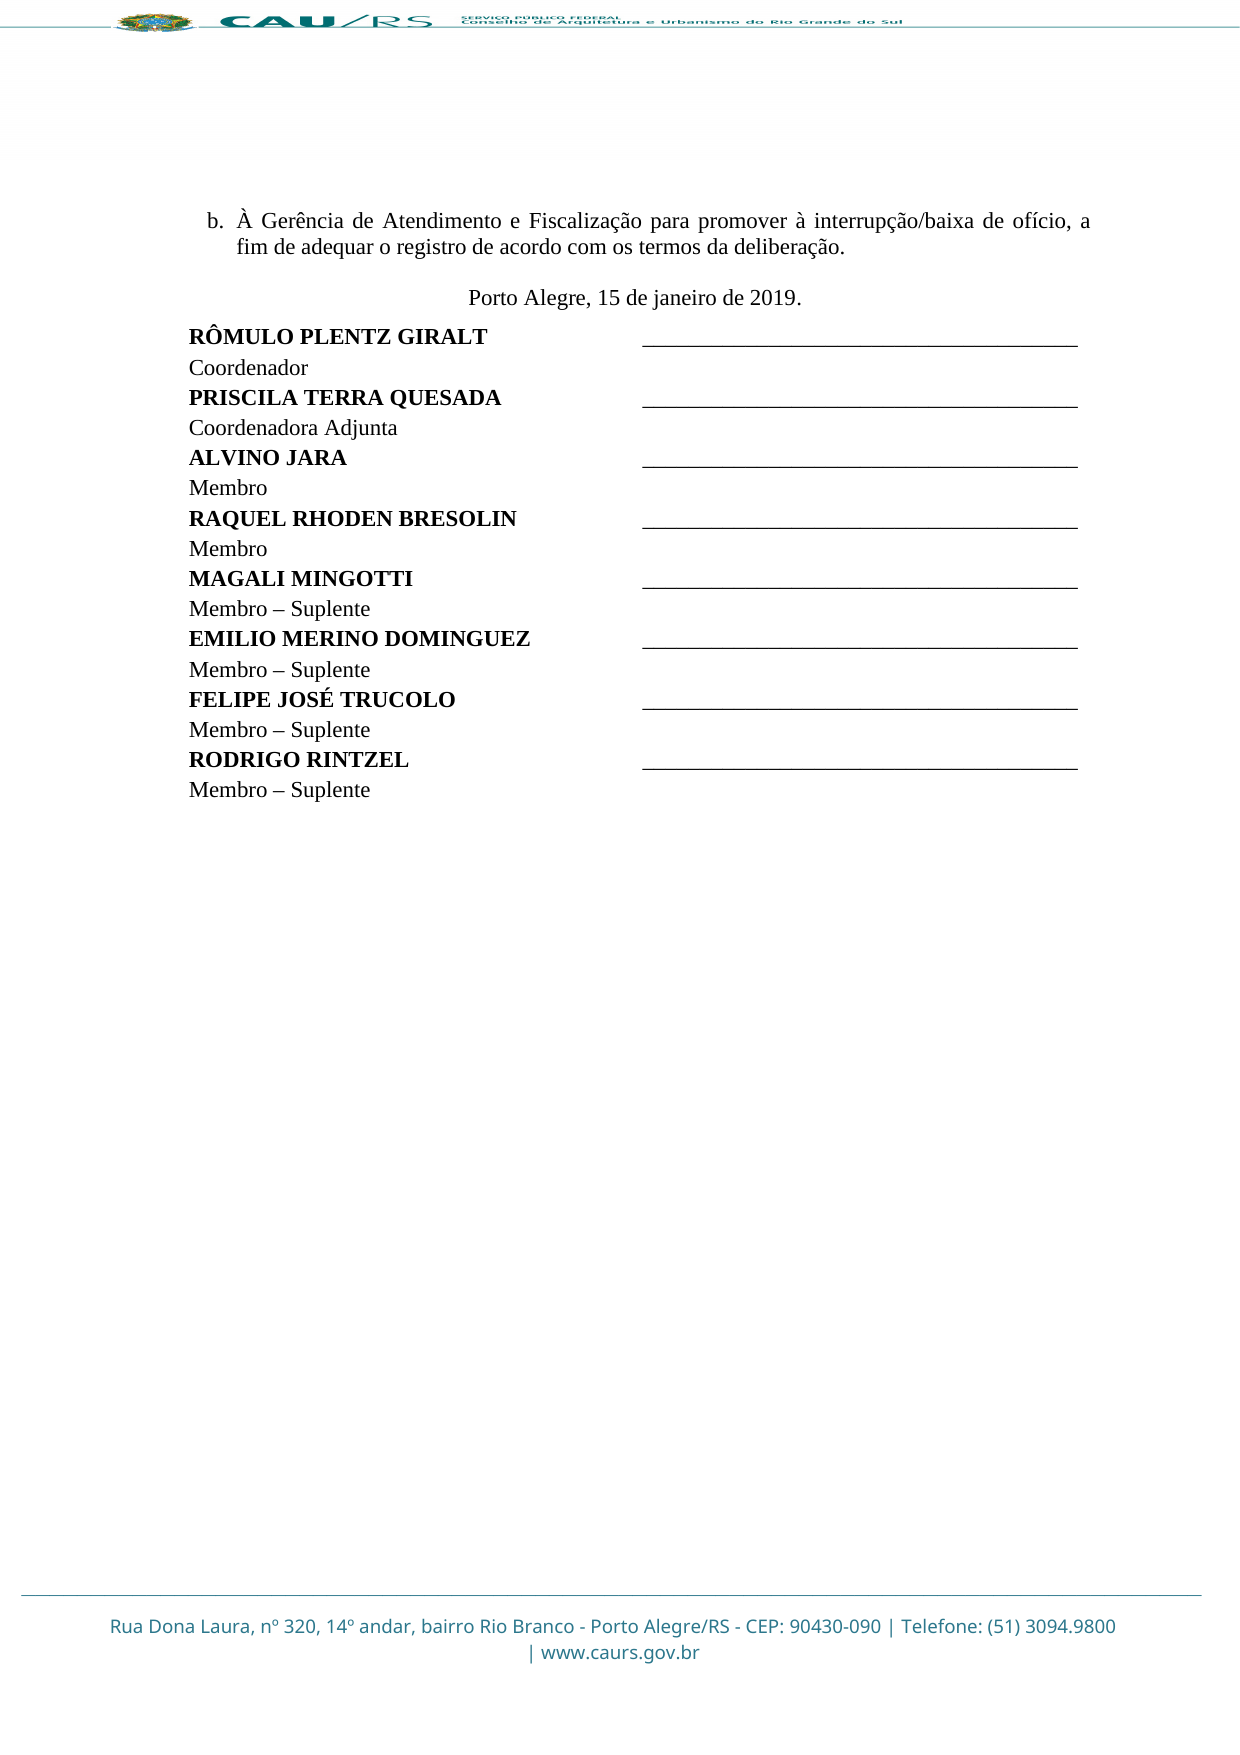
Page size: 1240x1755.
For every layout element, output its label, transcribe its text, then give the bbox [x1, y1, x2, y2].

table_cell ______________________________________ [631, 444, 1092, 504]
table_header ______________________________________ [631, 323, 1092, 384]
table_cell PRISCILA TERRA QUESADA Coordenadora Adjunta [177, 384, 631, 444]
list À Gerência de Atendimento e Fiscalização para promover à interrupção/baixa de ofício, a fim de adequar o registro de acordo com os termos da deliberação. [207, 207, 1092, 259]
table_cell ______________________________________ [631, 505, 1092, 565]
table_cell ______________________________________ [631, 686, 1092, 746]
table_cell ______________________________________ [631, 384, 1092, 444]
table_cell ______________________________________ [631, 625, 1092, 686]
table_header RÔMULO PLENTZ GIRALT Coordenador [177, 323, 631, 384]
table_cell ______________________________________ [631, 565, 1092, 625]
table_cell RODRIGO RINTZEL Membro – Suplente [177, 746, 631, 807]
table_cell FELIPE JOSÉ TRUCOLO Membro – Suplente [177, 686, 631, 746]
table_cell ALVINO JARA Membro [177, 444, 631, 504]
table_cell RAQUEL RHODEN BRESOLIN Membro [177, 505, 631, 565]
table_cell ______________________________________ [631, 746, 1092, 807]
table_cell EMILIO MERINO DOMINGUEZ Membro – Suplente [177, 625, 631, 686]
table_cell MAGALI MINGOTTI Membro – Suplente [177, 565, 631, 625]
text Porto Alegre, 15 de janeiro de 2019. [177, 284, 1092, 311]
